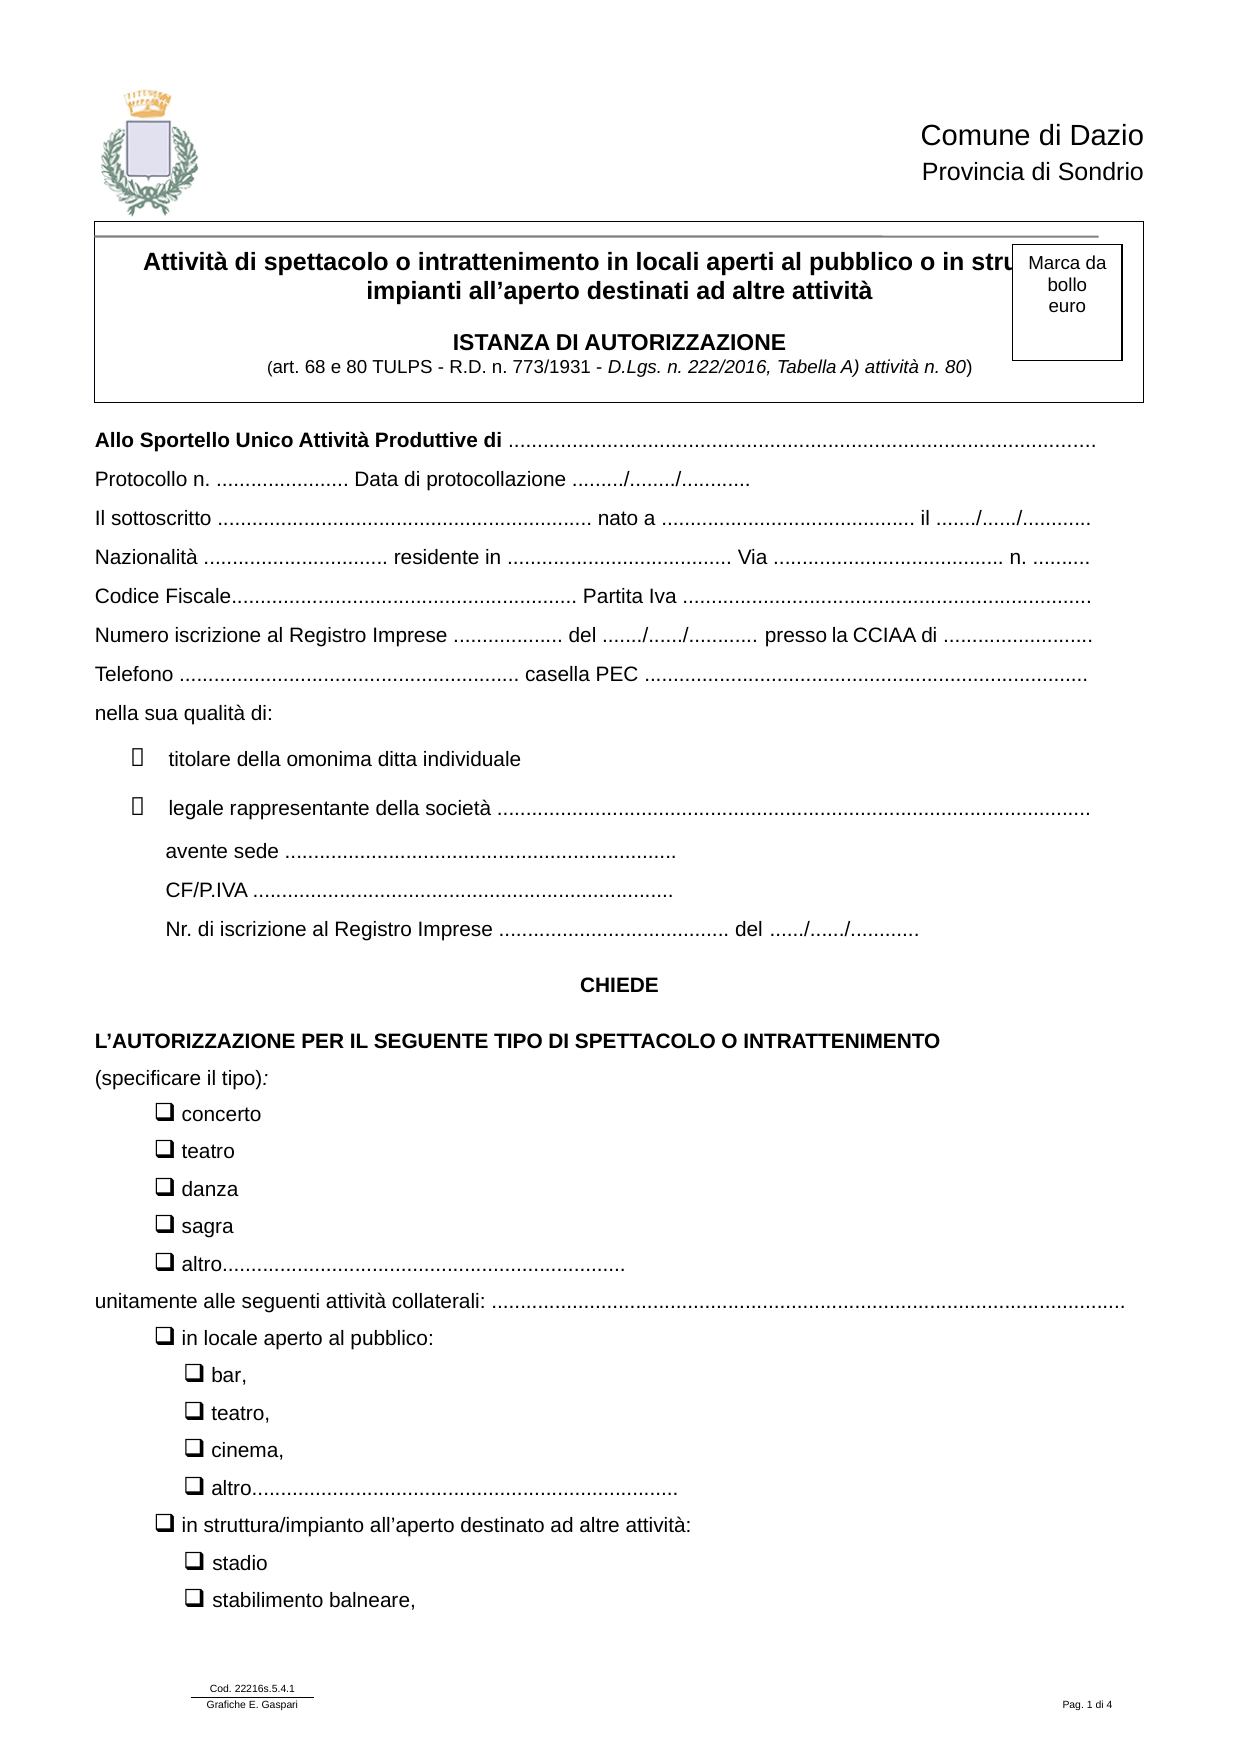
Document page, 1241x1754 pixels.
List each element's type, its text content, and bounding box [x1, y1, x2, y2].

text  in locale aperto al pubblico: [153, 1326, 1144, 1351]
text unitamente alle seguenti attività collaterali: .............................................................................................................. [94, 1289, 1144, 1313]
text Telefono ........................................................... casella PEC ............................................................................. [94, 661, 1144, 685]
text CHIEDE [94, 973, 1144, 997]
text  stabilimento balneare, [183, 1588, 1144, 1613]
text Numero iscrizione al Registro Imprese ................... del ......./....../............ presso la CCIAA di .......................... [94, 623, 1144, 647]
text L’AUTORIZZAZIONE PER IL SEGUENTE TIPO DI SPETTACOLO O INTRATTENIMENTO [94, 1029, 1144, 1053]
text  stadio [183, 1551, 1144, 1576]
picture [98, 87, 200, 219]
text  altro...................................................................... [153, 1252, 1144, 1277]
text  titolare della omonima ditta individuale [130, 739, 1144, 773]
text CF/P.IVA ......................................................................... [165, 878, 1144, 902]
text Allo Sportello Unico Attività Produttive di [94, 428, 1144, 452]
text nella sua qualità di: [94, 700, 1144, 724]
text  sagra [153, 1214, 1144, 1239]
text  teatro [153, 1139, 1144, 1164]
text  bar, [183, 1363, 1144, 1388]
text Codice Fiscale............................................................ Partita Iva ....................................................................... [94, 584, 1144, 608]
text avente sede .................................................................... [165, 839, 1144, 863]
text Il sottoscritto ................................................................. nato a ............................................ il ......./....../............ [94, 506, 1144, 530]
text Protocollo n. ....................... Data di protocollazione ........./......../............ [94, 467, 1144, 491]
text  cinema, [183, 1438, 1144, 1463]
table_header Attività di spettacolo o intrattenimento in locali aperti al pubblico o in strutture e impianti all’aperto destinati ad altre attività ISTANZA DI AUTORIZZAZIONE (art. 68 e 80 TULPS - R.D. n. 773/1931 - D.Lgs. n. 222/2016, Tabella A) attività n. 80) [95, 222, 1143, 402]
text  concerto [153, 1102, 1144, 1127]
text  teatro, [183, 1401, 1144, 1426]
text Comune di Dazio [200, 118, 1144, 152]
text Nr. di iscrizione al Registro Imprese ........................................ del ....../....../............ [165, 917, 1144, 941]
text Provincia di Sondrio [200, 157, 1144, 185]
text (specificare il tipo): [94, 1065, 1144, 1089]
text  legale rappresentante della società ....................................................................................................... [130, 789, 1144, 823]
text  danza [153, 1177, 1144, 1202]
text  altro.......................................................................... [183, 1476, 1144, 1501]
text Nazionalità ................................ residente in ....................................... Via ........................................ n. .......... [94, 545, 1144, 569]
text  in struttura/impianto all’aperto destinato ad altre attività: [153, 1513, 1144, 1538]
